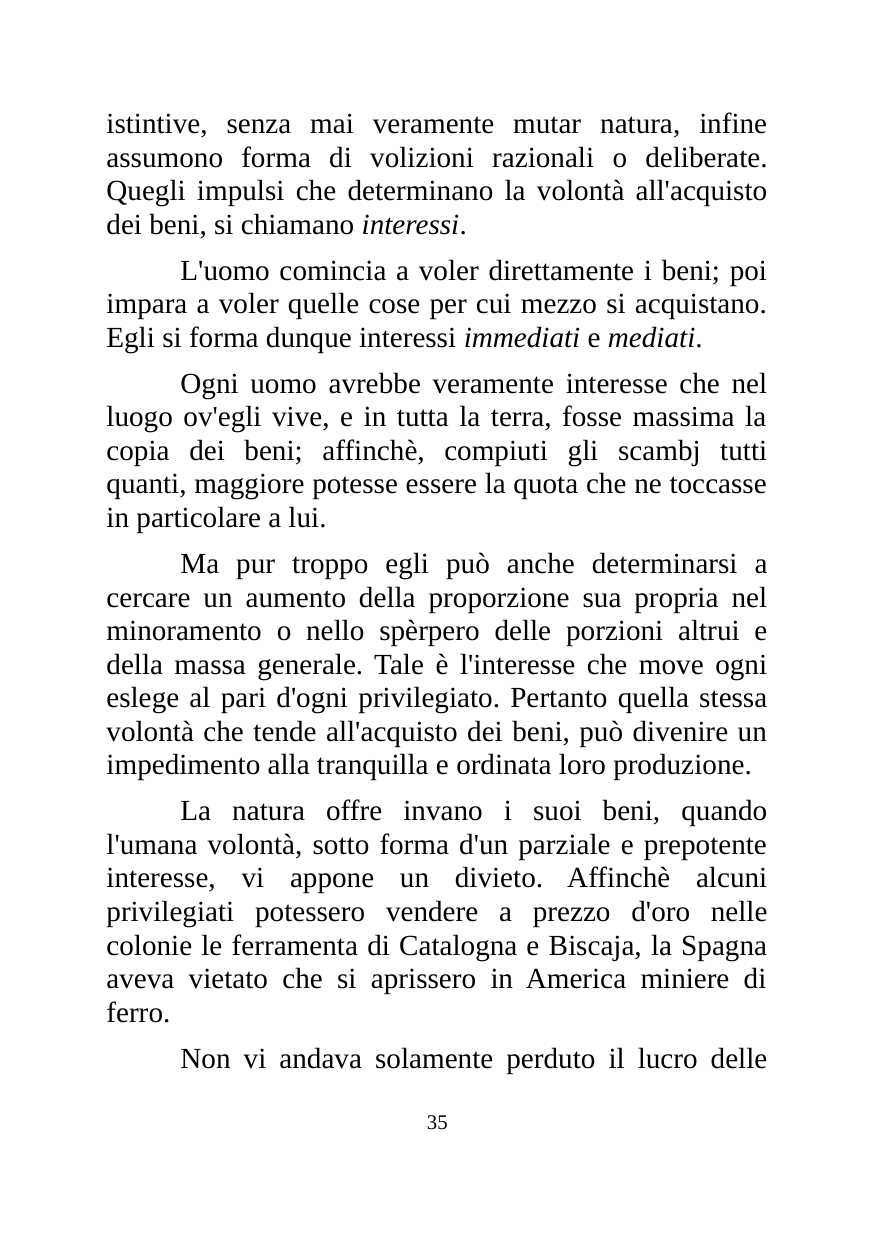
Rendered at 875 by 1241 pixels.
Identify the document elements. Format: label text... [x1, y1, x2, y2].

text Non vi andava solamente perduto il lucro delle [106, 1041, 768, 1074]
text istintive, senza mai veramente mutar natura, infine assumono forma di volizioni razionali o deliberate. Quegli impulsi che determinano la volontà all'acquisto dei beni, si chiamano interessi. [106, 106, 768, 240]
text Ma pur troppo egli può anche determinarsi a cercare un aumento della proporzione sua propria nel minoramento o nello spèrpero delle porzioni altrui e della massa generale. Tale è l'interesse che move ogni eslege al pari d'ogni privilegiato. Pertanto quella stessa volontà che tende all'acquisto dei beni, può divenire un impedimento alla tranquilla e ordinata loro produzione. [106, 546, 768, 781]
text Ogni uomo avrebbe veramente interesse che nel luogo ov'egli vive, e in tutta la terra, fosse massima la copia dei beni; affinchè, compiuti gli scambj tutti quanti, maggiore potesse essere la quota che ne toccasse in particolare a lui. [106, 366, 768, 534]
text L'uomo comincia a voler direttamente i beni; poi impara a voler quelle cose per cui mezzo si acquistano. Egli si forma dunque interessi immediati e mediati. [106, 253, 768, 353]
text La natura offre invano i suoi beni, quando l'umana volontà, sotto forma d'un parziale e prepotente interesse, vi appone un divieto. Affinchè alcuni privilegiati potessero vendere a prezzo d'oro nelle colonie le ferramenta di Catalogna e Biscaja, la Spagna aveva vietato che si aprissero in America miniere di ferro. [106, 793, 768, 1028]
